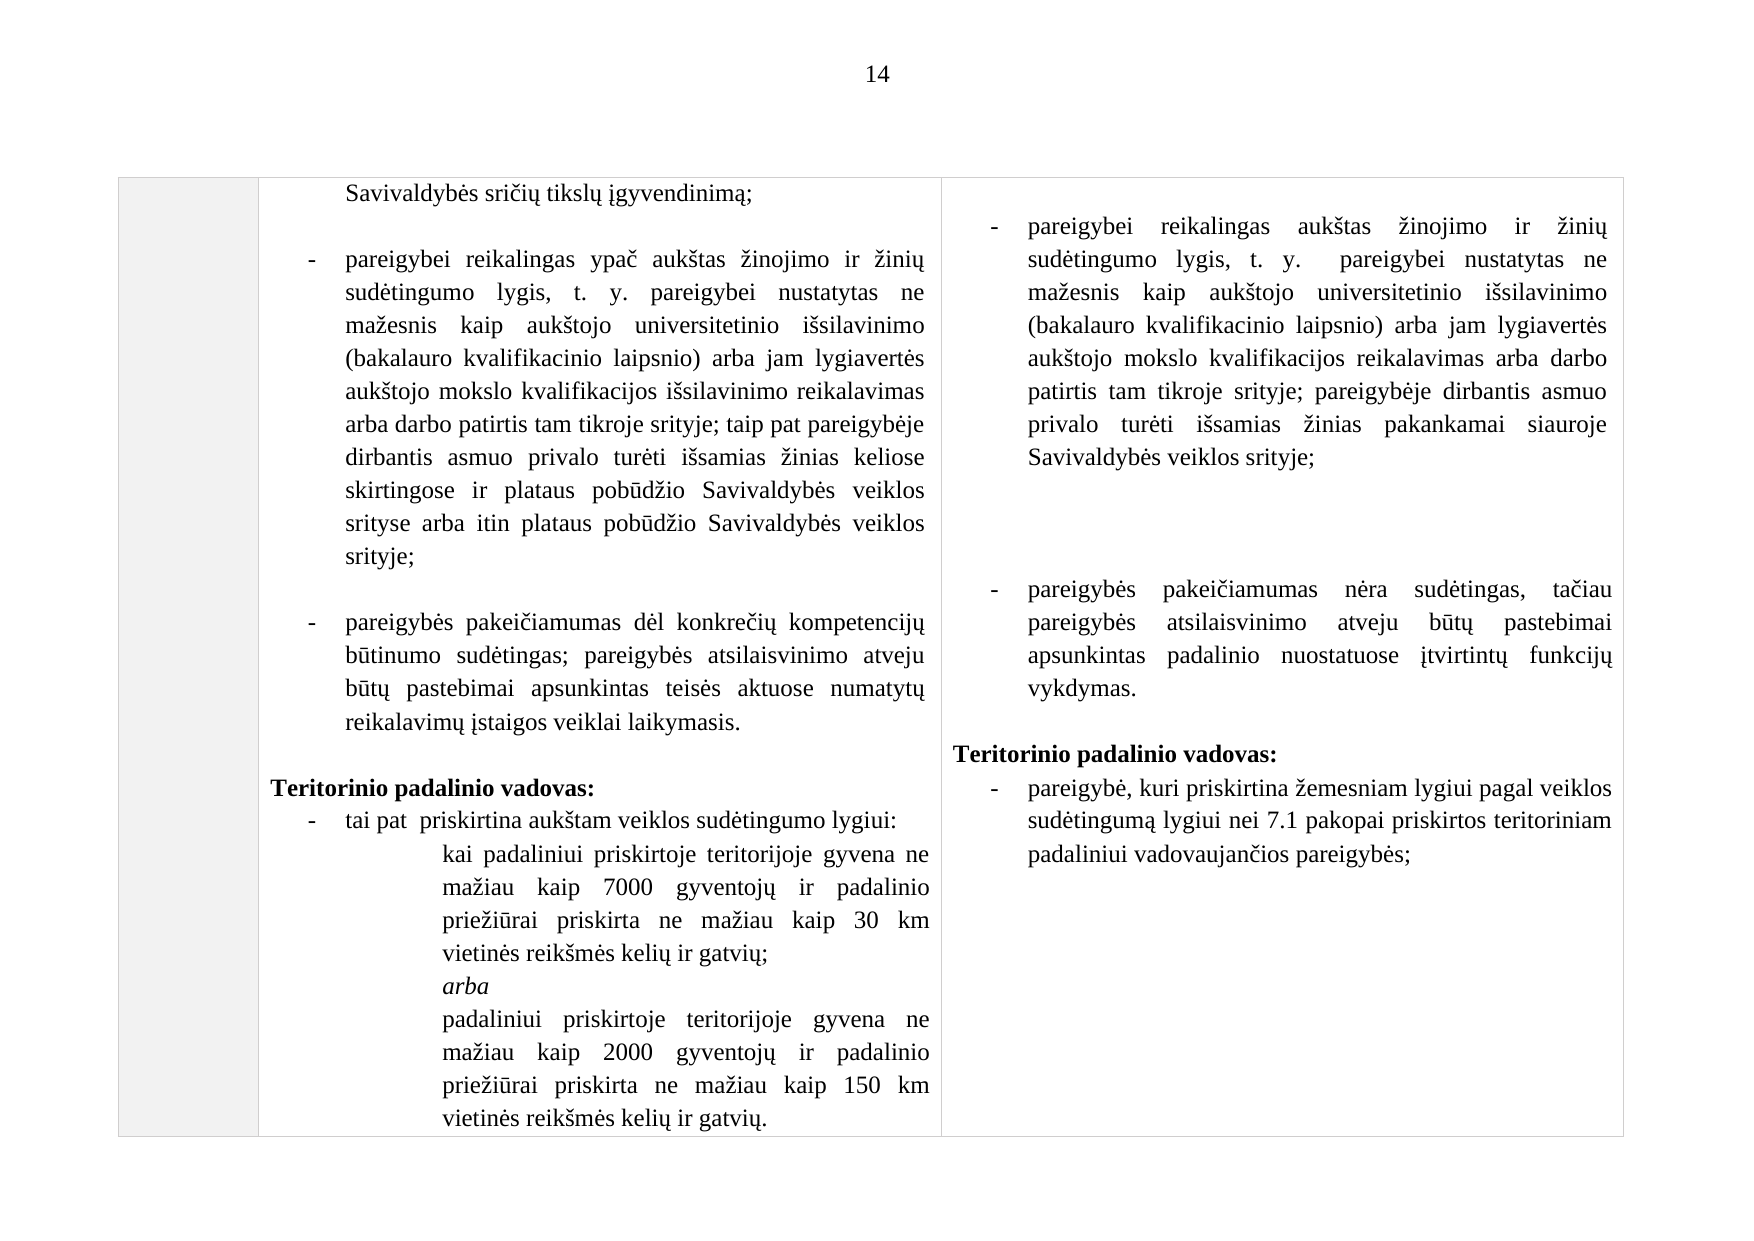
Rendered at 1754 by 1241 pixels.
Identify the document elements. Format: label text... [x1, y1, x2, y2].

table_cell - pareigybei reikalingas aukštas žinojimo ir žinių sudėtingumo lygis, t. y. pareigybei nustatytas ne mažesnis kaip aukštojo universitetinio išsilavinimo (bakalauro kvalifikacinio laipsnio) arba jam lygiavertės aukštojo mokslo kvalifikacijos reikalavimas arba darbo patirtis tam tikroje srityje; pareigybėje dirbantis asmuo privalo turėti išsamias žinias pakankamai siauroje Savivaldybės veiklos srityje; - pareigybės pakeičiamumas nėra sudėtingas, tačiau pareigybės atsilaisvinimo atveju būtų pastebimai apsunkintas padalinio nuostatuose įtvirtintų funkcijų vykdymas. Teritorinio padalinio vadovas: - pareigybė, kuri priskirtina žemesniam lygiui pagal veiklos sudėtingumą lygiui nei 7.1 pakopai priskirtos teritoriniam padaliniui vadovaujančios pareigybės; [942, 178, 1623, 1136]
table_cell Savivaldybės sričių tikslų įgyvendinimą; - pareigybei reikalingas ypač aukštas žinojimo ir žinių sudėtingumo lygis, t. y. pareigybei nustatytas ne mažesnis kaip aukštojo universitetinio išsilavinimo (bakalauro kvalifikacinio laipsnio) arba jam lygiavertės aukštojo mokslo kvalifikacijos išsilavinimo reikalavimas arba darbo patirtis tam tikroje srityje; taip pat pareigybėje dirbantis asmuo privalo turėti išsamias žinias keliose skirtingose ir plataus pobūdžio Savivaldybės veiklos srityse arba itin plataus pobūdžio Savivaldybės veiklos srityje; - pareigybės pakeičiamumas dėl konkrečių kompetencijų būtinumo sudėtingas; pareigybės atsilaisvinimo atveju būtų pastebimai apsunkintas teisės aktuose numatytų reikalavimų įstaigos veiklai laikymasis. Teritorinio padalinio vadovas: - tai pat priskirtina aukštam veiklos sudėtingumo lygiui: kai padaliniui priskirtoje teritorijoje gyvena ne mažiau kaip 7000 gyventojų ir padalinio priežiūrai priskirta ne mažiau kaip 30 km vietinės reikšmės kelių ir gatvių; arba padaliniui priskirtoje teritorijoje gyvena ne mažiau kaip 2000 gyventojų ir padalinio priežiūrai priskirta ne mažiau kaip 150 km vietinės reikšmės kelių ir gatvių. [259, 178, 941, 1136]
table_cell [119, 178, 258, 1136]
